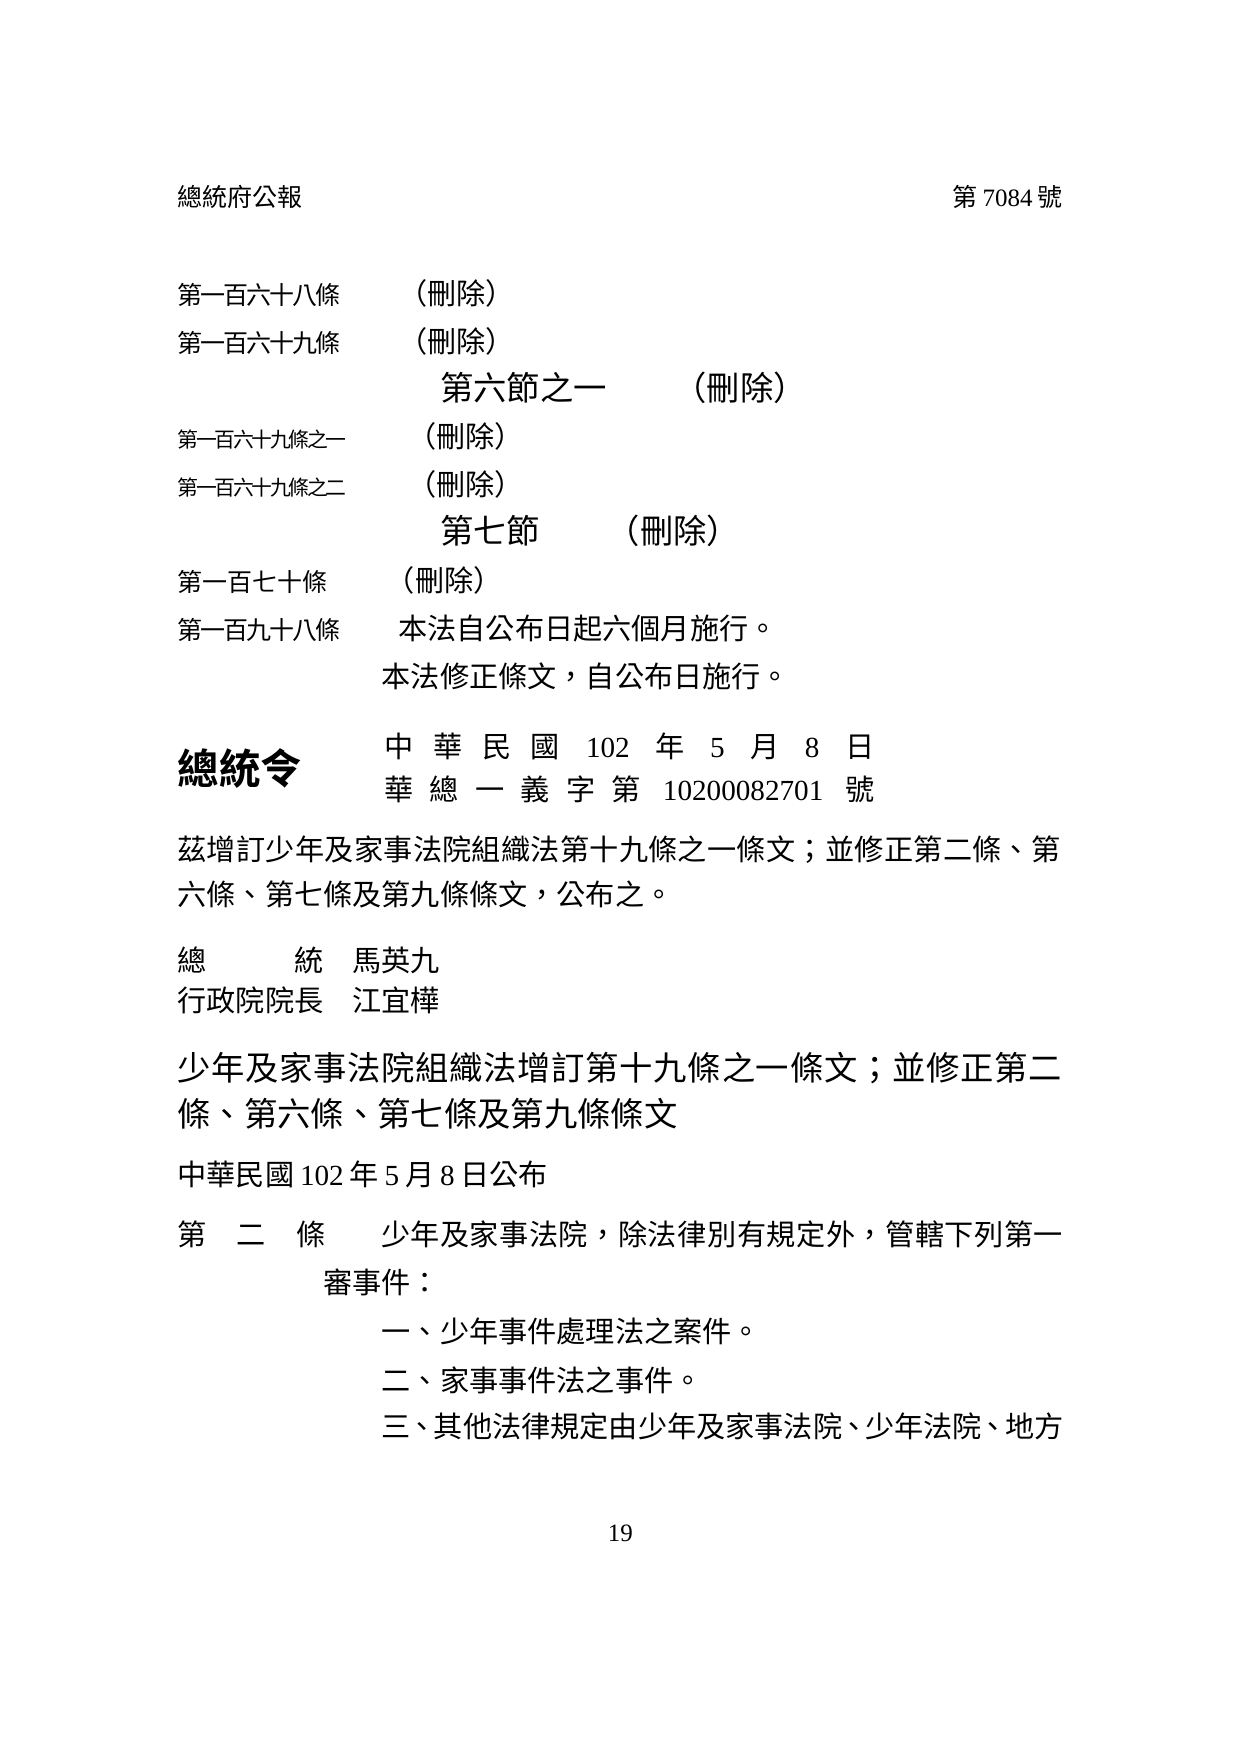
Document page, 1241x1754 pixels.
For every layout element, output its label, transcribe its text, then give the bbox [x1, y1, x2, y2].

text 第一百九十八條 本法自公布日起六個月施行。 [177, 601, 1063, 649]
text 第一百六十九條之二 （刪除） [177, 457, 1063, 505]
text 第 二 條 少年及家事法院，除法律別有規定外，管轄下列第一審事件： [177, 1207, 1063, 1304]
text 少年及家事法院組織法增訂第十九條之一條文；並修正第二條、第六條、第七條及第九條條文 [177, 1044, 1063, 1136]
text 一、少年事件處理法之案件。 [381, 1304, 1063, 1352]
text 三、其他法律規定由少年及家事法院、少年法院、地方 [381, 1401, 1063, 1447]
text 第一百六十八條 （刪除） [177, 266, 1063, 314]
text 中華民國102年5月8日公布 [177, 1148, 1063, 1194]
table_header 中華民國102年5月8日 華總一義字第10200082701號 [381, 722, 877, 811]
text 第一百七十條 （刪除） [177, 553, 1063, 601]
text 二、家事事件法之事件。 [381, 1352, 1063, 1401]
text 第一百六十九條 （刪除） [177, 314, 1063, 362]
text 總 統 馬英九 [177, 940, 1063, 979]
text 茲增訂少年及家事法院組織法第十九條之一條文；並修正第二條、第六條、第七條及第九條條文，公布之。 [177, 823, 1063, 915]
text 第一百六十九條之一 （刪除） [177, 409, 1063, 457]
table_header 總統令 [174, 722, 381, 811]
text 第七節 （刪除） [440, 505, 1063, 553]
text 行政院院長 江宜樺 [177, 979, 1063, 1019]
text 本法修正條文，自公布日施行。 [323, 649, 1063, 697]
text 第六節之一 （刪除） [440, 362, 1063, 409]
